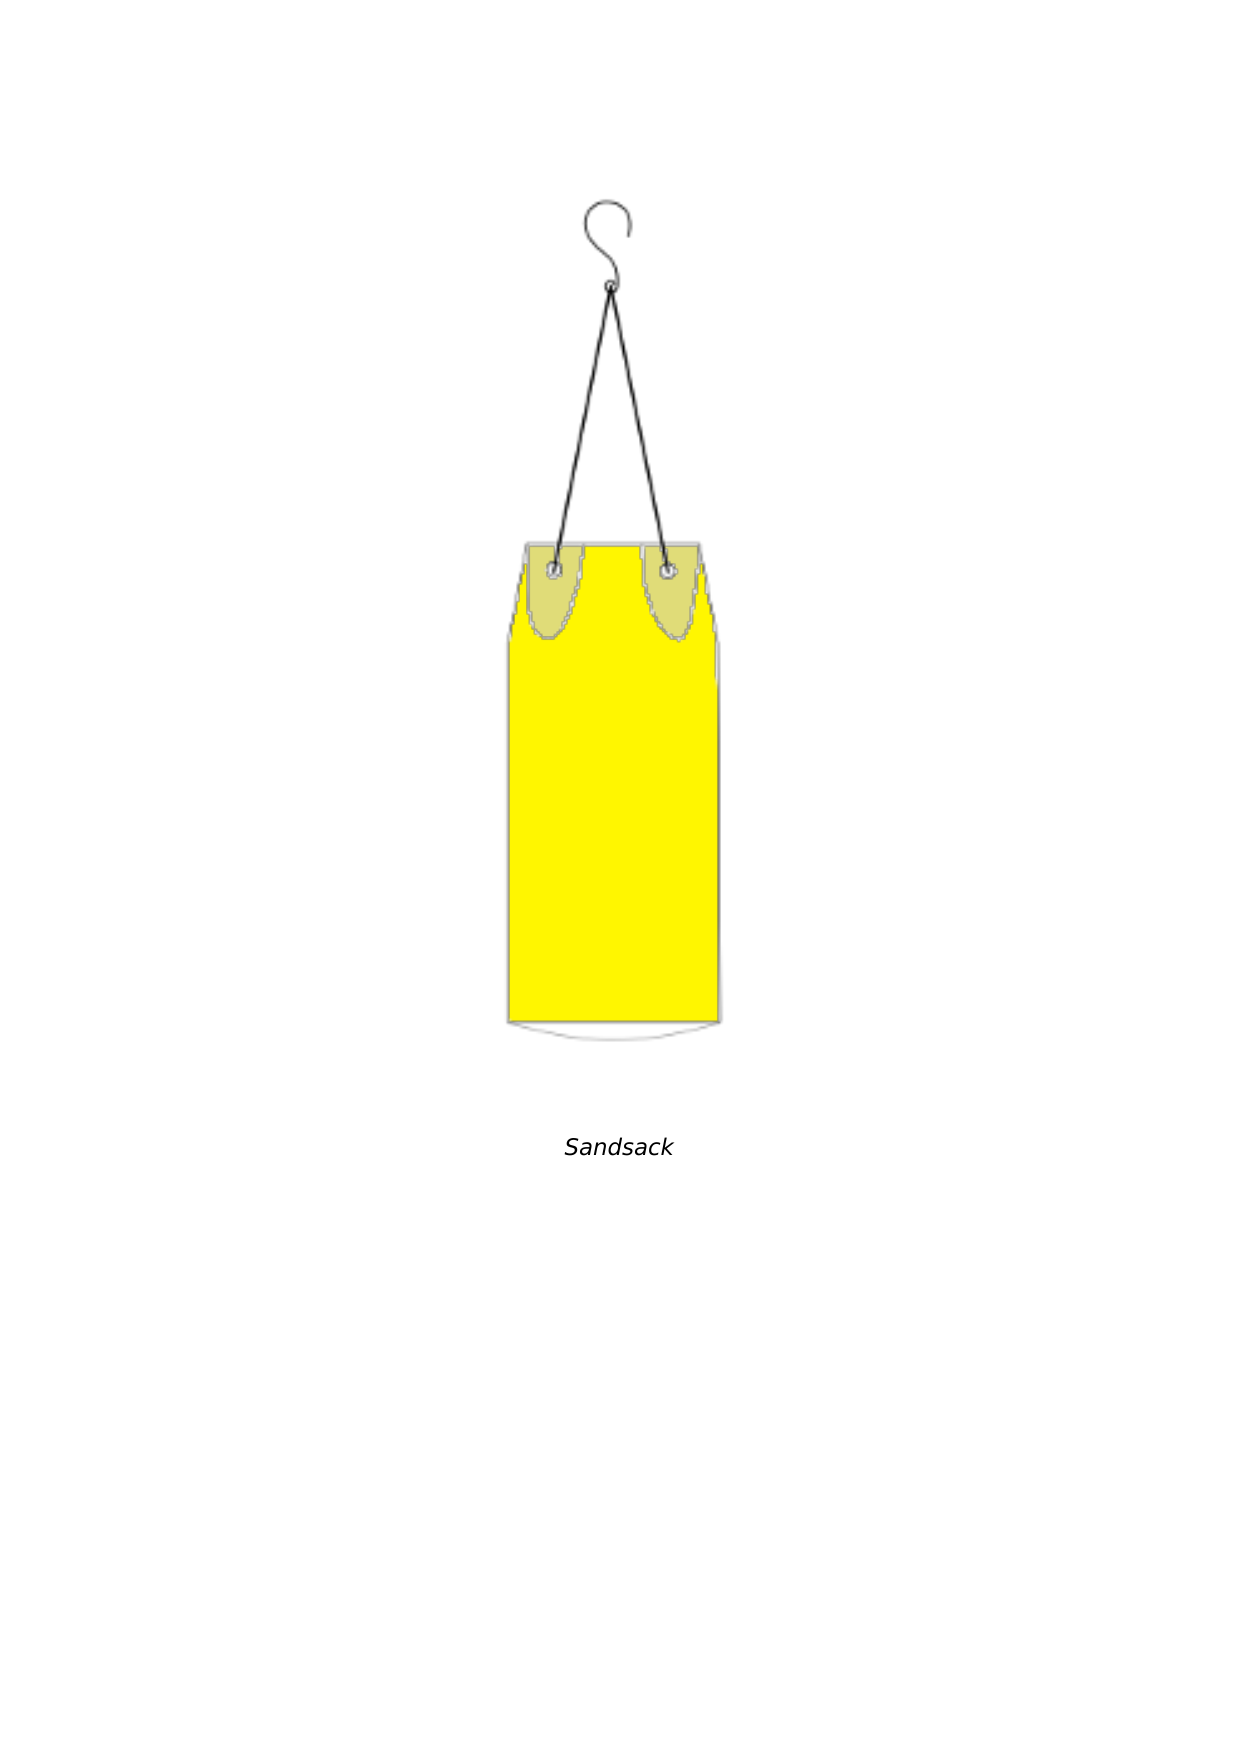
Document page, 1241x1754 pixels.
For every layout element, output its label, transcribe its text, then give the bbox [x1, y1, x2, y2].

picture [118, 130, 1123, 1135]
text Sandsack [118, 1135, 1122, 1161]
